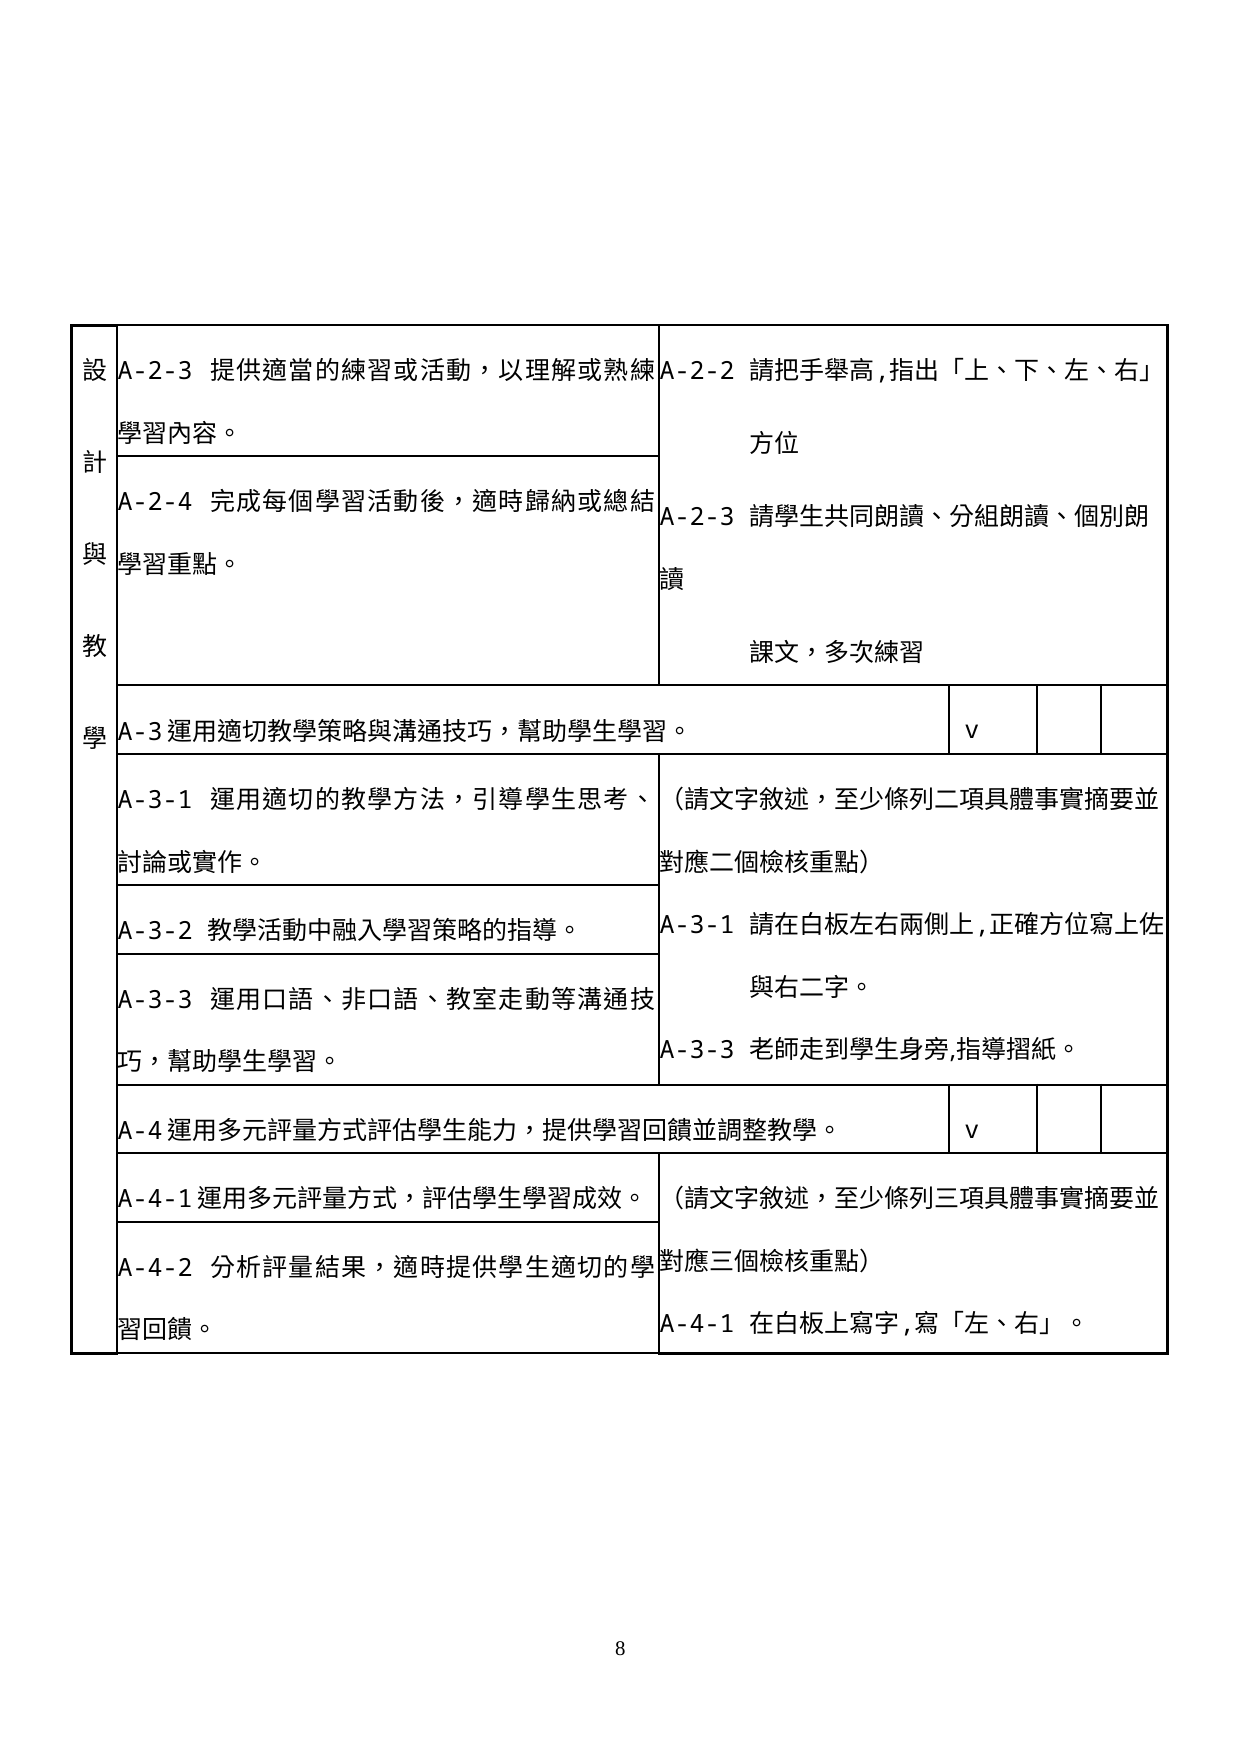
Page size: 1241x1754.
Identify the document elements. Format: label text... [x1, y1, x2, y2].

table_cell A-3-3 運用口語、非口語、教室走動等溝通技巧，幫助學生學習。 [118, 955, 658, 1083]
table_cell A-4-2 分析評量結果，適時提供學生適切的學習回饋。 [118, 1223, 658, 1352]
table_cell 設 計 與 教 學 [73, 327, 116, 1352]
table_cell v [950, 686, 1036, 753]
table_cell A-3-2 教學活動中融入學習策略的指導。 [118, 886, 658, 952]
table_cell （請文字敘述，至少條列二項具體事實摘要並對應二個檢核重點） A-3-1 請在白板左右兩側上,正確方位寫上佐 與右二字。 A-3-3 老師走到學生身旁,指導摺紙。 [660, 755, 1166, 1083]
table_cell A-4-1運用多元評量方式，評估學生學習成效。 [118, 1154, 658, 1221]
table_cell [1102, 686, 1166, 753]
table_cell [1102, 1086, 1166, 1152]
table_cell [1038, 1086, 1100, 1152]
table_cell A-2-2 請把手舉高,指出「上、下、左、右」 方位 A-2-3 請學生共同朗讀、分組朗讀、個別朗讀 課文，多次練習 [660, 326, 1166, 684]
table_cell A-2-4 完成每個學習活動後，適時歸納或總結學習重點。 [118, 457, 658, 684]
table_cell v [950, 1086, 1036, 1152]
table_cell A-2-3 提供適當的練習或活動，以理解或熟練學習內容。 [118, 326, 658, 455]
table_cell A-4運用多元評量方式評估學生能力，提供學習回饋並調整教學。 [118, 1086, 948, 1152]
table_cell [1038, 686, 1100, 753]
table_cell A-3-1 運用適切的教學方法，引導學生思考、討論或實作。 [118, 755, 658, 884]
table_cell （請文字敘述，至少條列三項具體事實摘要並對應三個檢核重點） A-4-1 在白板上寫字,寫「左、右」。 [660, 1154, 1166, 1352]
table_cell A-3運用適切教學策略與溝通技巧，幫助學生學習。 [118, 686, 948, 753]
